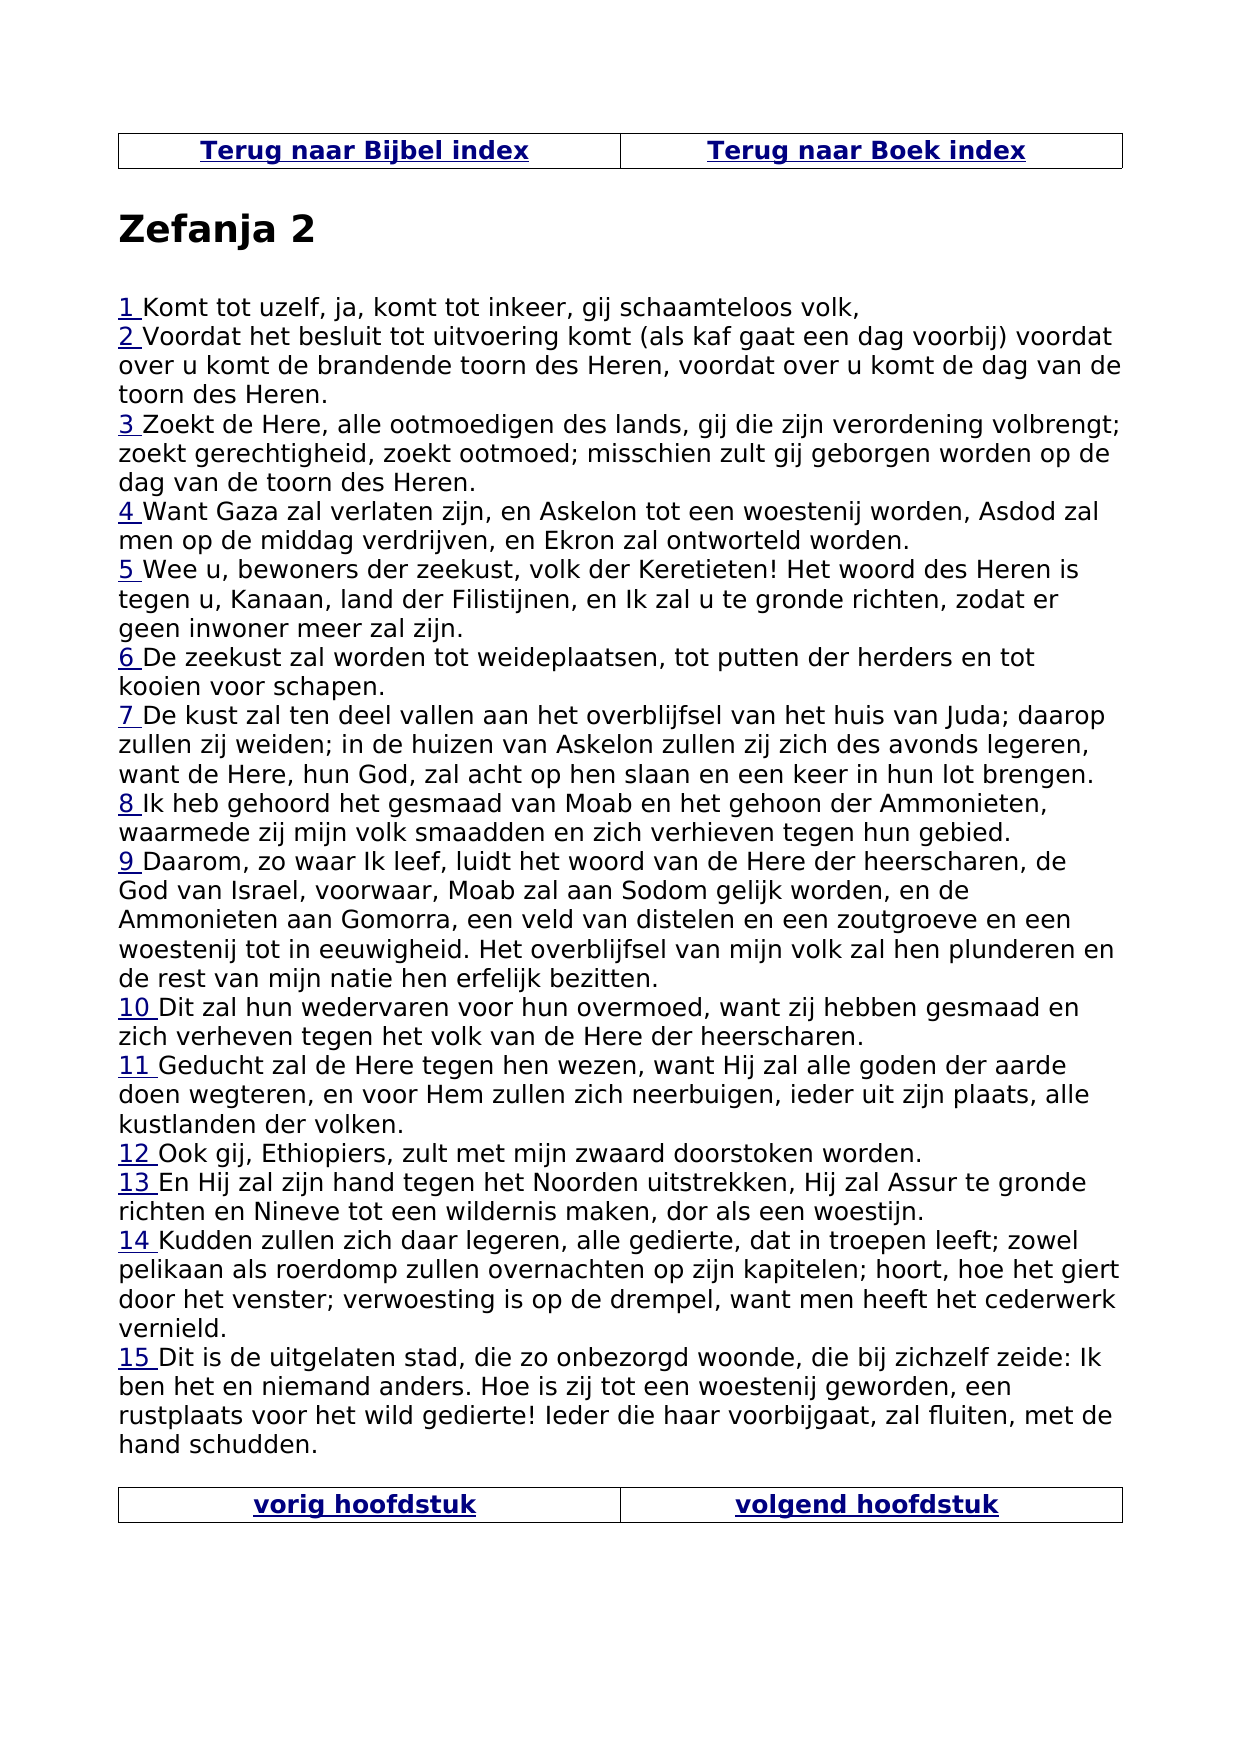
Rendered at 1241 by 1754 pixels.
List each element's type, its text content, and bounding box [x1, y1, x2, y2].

table_header volgend hoofdstuk [621, 1488, 1122, 1522]
table_header Terug naar Boek index [621, 134, 1122, 168]
subtitle Zefanja 2 [118, 208, 1122, 252]
text 1 Komt tot uzelf, ja, komt tot inkeer, gij schaamteloos volk, 2 Voordat het besluit tot uitvoering komt (als kaf gaat een dag voorbij) voordat over u komt de brandende toorn des Heren, voordat over u komt de dag van de toorn des Heren. 3 Zoekt de Here, alle ootmoedigen des lands, gij die zijn verordening volbrengt; zoekt gerechtigheid, zoekt ootmoed; misschien zult gij geborgen worden op de dag van de toorn des Heren. 4 Want Gaza zal verlaten zijn, en Askelon tot een woestenij worden, Asdod zal men op de middag verdrijven, en Ekron zal ontworteld worden. 5 Wee u, bewoners der zeekust, volk der Keretieten! Het woord des Heren is tegen u, Kanaan, land der Filistijnen, en Ik zal u te gronde richten, zodat er geen inwoner meer zal zijn. 6 De zeekust zal worden tot weideplaatsen, tot putten der herders en tot kooien voor schapen. 7 De kust zal ten deel vallen aan het overblijfsel van het huis van Juda; daarop zullen zij weiden; in de huizen van Askelon zullen zij zich des avonds legeren, want de Here, hun God, zal acht op hen slaan en een keer in hun lot brengen. 8 Ik heb gehoord het gesmaad van Moab en het gehoon der Ammonieten, waarmede zij mijn volk smaadden en zich verhieven tegen hun gebied. 9 Daarom, zo waar Ik leef, luidt het woord van de Here der heerscharen, de God van Israel, voorwaar, Moab zal aan Sodom gelijk worden, en de Ammonieten aan Gomorra, een veld van distelen en een zoutgroeve en een woestenij tot in eeuwigheid. Het overblijfsel van mijn volk zal hen plunderen en de rest van mijn natie hen erfelijk bezitten. 10 Dit zal hun wedervaren voor hun overmoed, want zij hebben gesmaad en zich verheven tegen het volk van de Here der heerscharen. 11 Geducht zal de Here tegen hen wezen, want Hij zal alle goden der aarde doen wegteren, en voor Hem zullen zich neerbuigen, ieder uit zijn plaats, alle kustlanden der volken. 12 Ook gij, Ethiopiers, zult met mijn zwaard doorstoken worden. 13 En Hij zal zijn hand tegen het Noorden uitstrekken, Hij zal Assur te gronde richten en Nineve tot een wildernis maken, dor als een woestijn. 14 Kudden zullen zich daar legeren, alle gedierte, dat in troepen leeft; zowel pelikaan als roerdomp zullen overnachten op zijn kapitelen; hoort, hoe het giert door het venster; verwoesting is op de drempel, want men heeft het cederwerk vernield. 15 Dit is de uitgelaten stad, die zo onbezorgd woonde, die bij zichzelf zeide: Ik ben het en niemand anders. Hoe is zij tot een woestenij geworden, een rustplaats voor het wild gedierte! Ieder die haar voorbijgaat, zal fluiten, met de hand schudden. [118, 264, 1122, 1460]
table_header vorig hoofdstuk [119, 1488, 620, 1522]
table_header Terug naar Bijbel index [119, 134, 620, 168]
